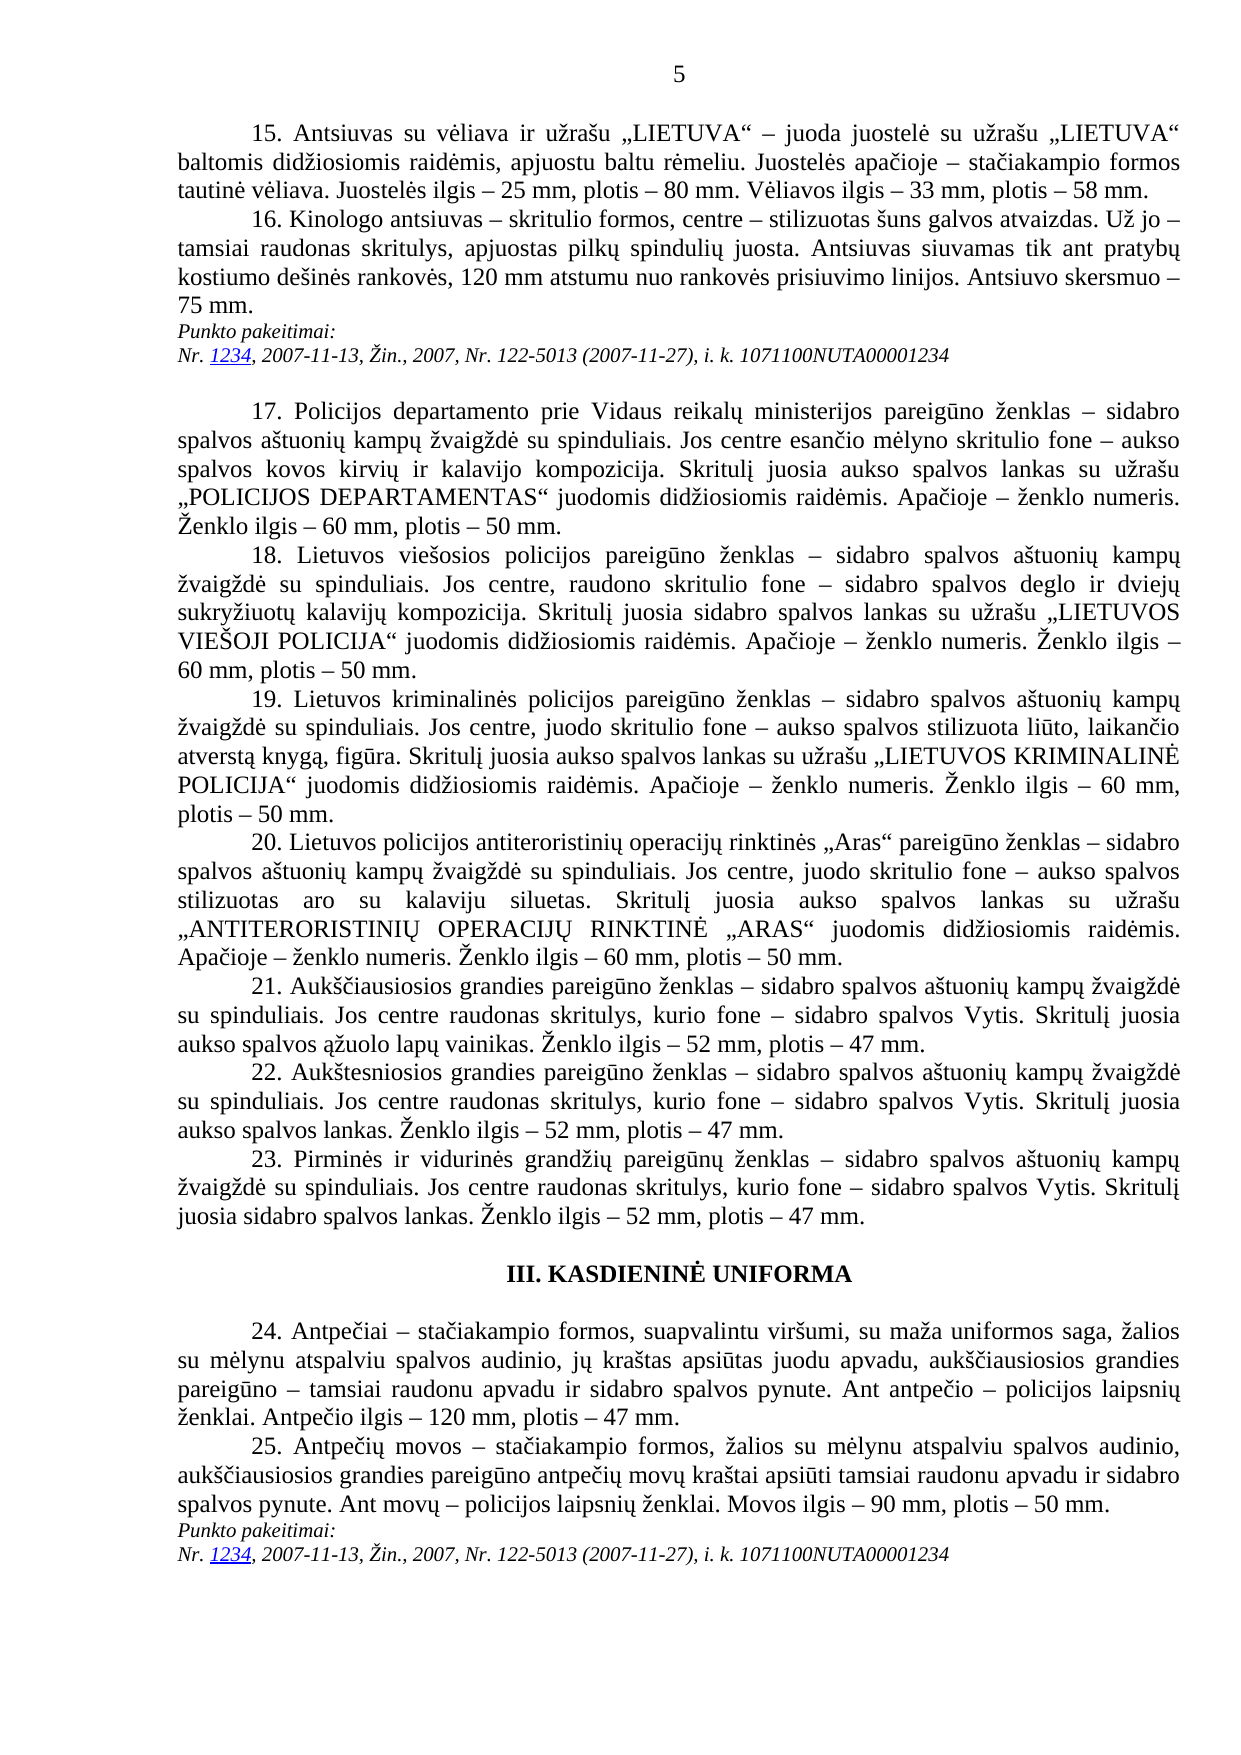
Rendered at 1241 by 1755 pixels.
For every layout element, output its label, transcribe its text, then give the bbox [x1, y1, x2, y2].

text 19. Lietuvos kriminalinės policijos pareigūno ženklas – sidabro spalvos aštuonių kampų žvaigždė su spinduliais. Jos centre, juodo skritulio fone – aukso spalvos stilizuota liūto, laikančio atverstą knygą, figūra. Skritulį juosia aukso spalvos lankas su užrašu „LIETUVOS KRIMINALINĖ POLICIJA“ juodomis didžiosiomis raidėmis. Apačioje – ženklo numeris. Ženklo ilgis – 60 mm, plotis – 50 mm. [177, 684, 1181, 827]
text 16. Kinologo antsiuvas – skritulio formos, centre – stilizuotas šuns galvos atvaizdas. Už jo – tamsiai raudonas skritulys, apjuostas pilkų spindulių juosta. Antsiuvas siuvamas tik ant pratybų kostiumo dešinės rankovės, 120 mm atstumu nuo rankovės prisiuvimo linijos. Antsiuvo skersmuo – 75 mm. [177, 204, 1181, 319]
text 22. Aukštesniosios grandies pareigūno ženklas – sidabro spalvos aštuonių kampų žvaigždė su spinduliais. Jos centre raudonas skritulys, kurio fone – sidabro spalvos Vytis. Skritulį juosia aukso spalvos lankas. Ženklo ilgis – 52 mm, plotis – 47 mm. [177, 1057, 1181, 1144]
text 25. Antpečių movos – stačiakampio formos, žalios su mėlynu atspalviu spalvos audinio, aukščiausiosios grandies pareigūno antpečių movų kraštai apsiūti tamsiai raudonu apvadu ir sidabro spalvos pynute. Ant movų – policijos laipsnių ženklai. Movos ilgis – 90 mm, plotis – 50 mm. [177, 1431, 1181, 1517]
text Nr. 1234, 2007-11-13, Žin., 2007, Nr. 122-5013 (2007-11-27), i. k. 1071100NUTA00001234 [177, 343, 1181, 367]
text III. KASDIENINĖ UNIFORMA [177, 1259, 1181, 1287]
text 24. Antpečiai – stačiakampio formos, suapvalintu viršumi, su maža uniformos saga, žalios su mėlynu atspalviu spalvos audinio, jų kraštas apsiūtas juodu apvadu, aukščiausiosios grandies pareigūno – tamsiai raudonu apvadu ir sidabro spalvos pynute. Ant antpečio – policijos laipsnių ženklai. Antpečio ilgis – 120 mm, plotis – 47 mm. [177, 1316, 1181, 1431]
text 18. Lietuvos viešosios policijos pareigūno ženklas – sidabro spalvos aštuonių kampų žvaigždė su spinduliais. Jos centre, raudono skritulio fone – sidabro spalvos deglo ir dviejų sukryžiuotų kalavijų kompozicija. Skritulį juosia sidabro spalvos lankas su užrašu „LIETUVOS VIEŠOJI POLICIJA“ juodomis didžiosiomis raidėmis. Apačioje – ženklo numeris. Ženklo ilgis – 60 mm, plotis – 50 mm. [177, 540, 1181, 684]
text 15. Antsiuvas su vėliava ir užrašu „LIETUVA“ – juoda juostelė su užrašu „LIETUVA“ baltomis didžiosiomis raidėmis, apjuostu baltu rėmeliu. Juostelės apačioje – stačiakampio formos tautinė vėliava. Juostelės ilgis – 25 mm, plotis – 80 mm. Vėliavos ilgis – 33 mm, plotis – 58 mm. [177, 118, 1181, 204]
text 20. Lietuvos policijos antiteroristinių operacijų rinktinės „Aras“ pareigūno ženklas – sidabro spalvos aštuonių kampų žvaigždė su spinduliais. Jos centre, juodo skritulio fone – aukso spalvos stilizuotas aro su kalaviju siluetas. Skritulį juosia aukso spalvos lankas su užrašu „ANTITERORISTINIŲ OPERACIJŲ RINKTINĖ „ARAS“ juodomis didžiosiomis raidėmis. Apačioje – ženklo numeris. Ženklo ilgis – 60 mm, plotis – 50 mm. [177, 827, 1181, 971]
text 21. Aukščiausiosios grandies pareigūno ženklas – sidabro spalvos aštuonių kampų žvaigždė su spinduliais. Jos centre raudonas skritulys, kurio fone – sidabro spalvos Vytis. Skritulį juosia aukso spalvos ąžuolo lapų vainikas. Ženklo ilgis – 52 mm, plotis – 47 mm. [177, 971, 1181, 1057]
text Nr. 1234, 2007-11-13, Žin., 2007, Nr. 122-5013 (2007-11-27), i. k. 1071100NUTA00001234 [177, 1542, 1181, 1566]
text Punkto pakeitimai: [177, 1517, 1181, 1542]
text 17. Policijos departamento prie Vidaus reikalų ministerijos pareigūno ženklas – sidabro spalvos aštuonių kampų žvaigždė su spinduliais. Jos centre esančio mėlyno skritulio fone – aukso spalvos kovos kirvių ir kalavijo kompozicija. Skritulį juosia aukso spalvos lankas su užrašu „POLICIJOS DEPARTAMENTAS“ juodomis didžiosiomis raidėmis. Apačioje – ženklo numeris. Ženklo ilgis – 60 mm, plotis – 50 mm. [177, 396, 1181, 540]
text Punkto pakeitimai: [177, 319, 1181, 343]
text 23. Pirminės ir vidurinės grandžių pareigūnų ženklas – sidabro spalvos aštuonių kampų žvaigždė su spinduliais. Jos centre raudonas skritulys, kurio fone – sidabro spalvos Vytis. Skritulį juosia sidabro spalvos lankas. Ženklo ilgis – 52 mm, plotis – 47 mm. [177, 1144, 1181, 1230]
